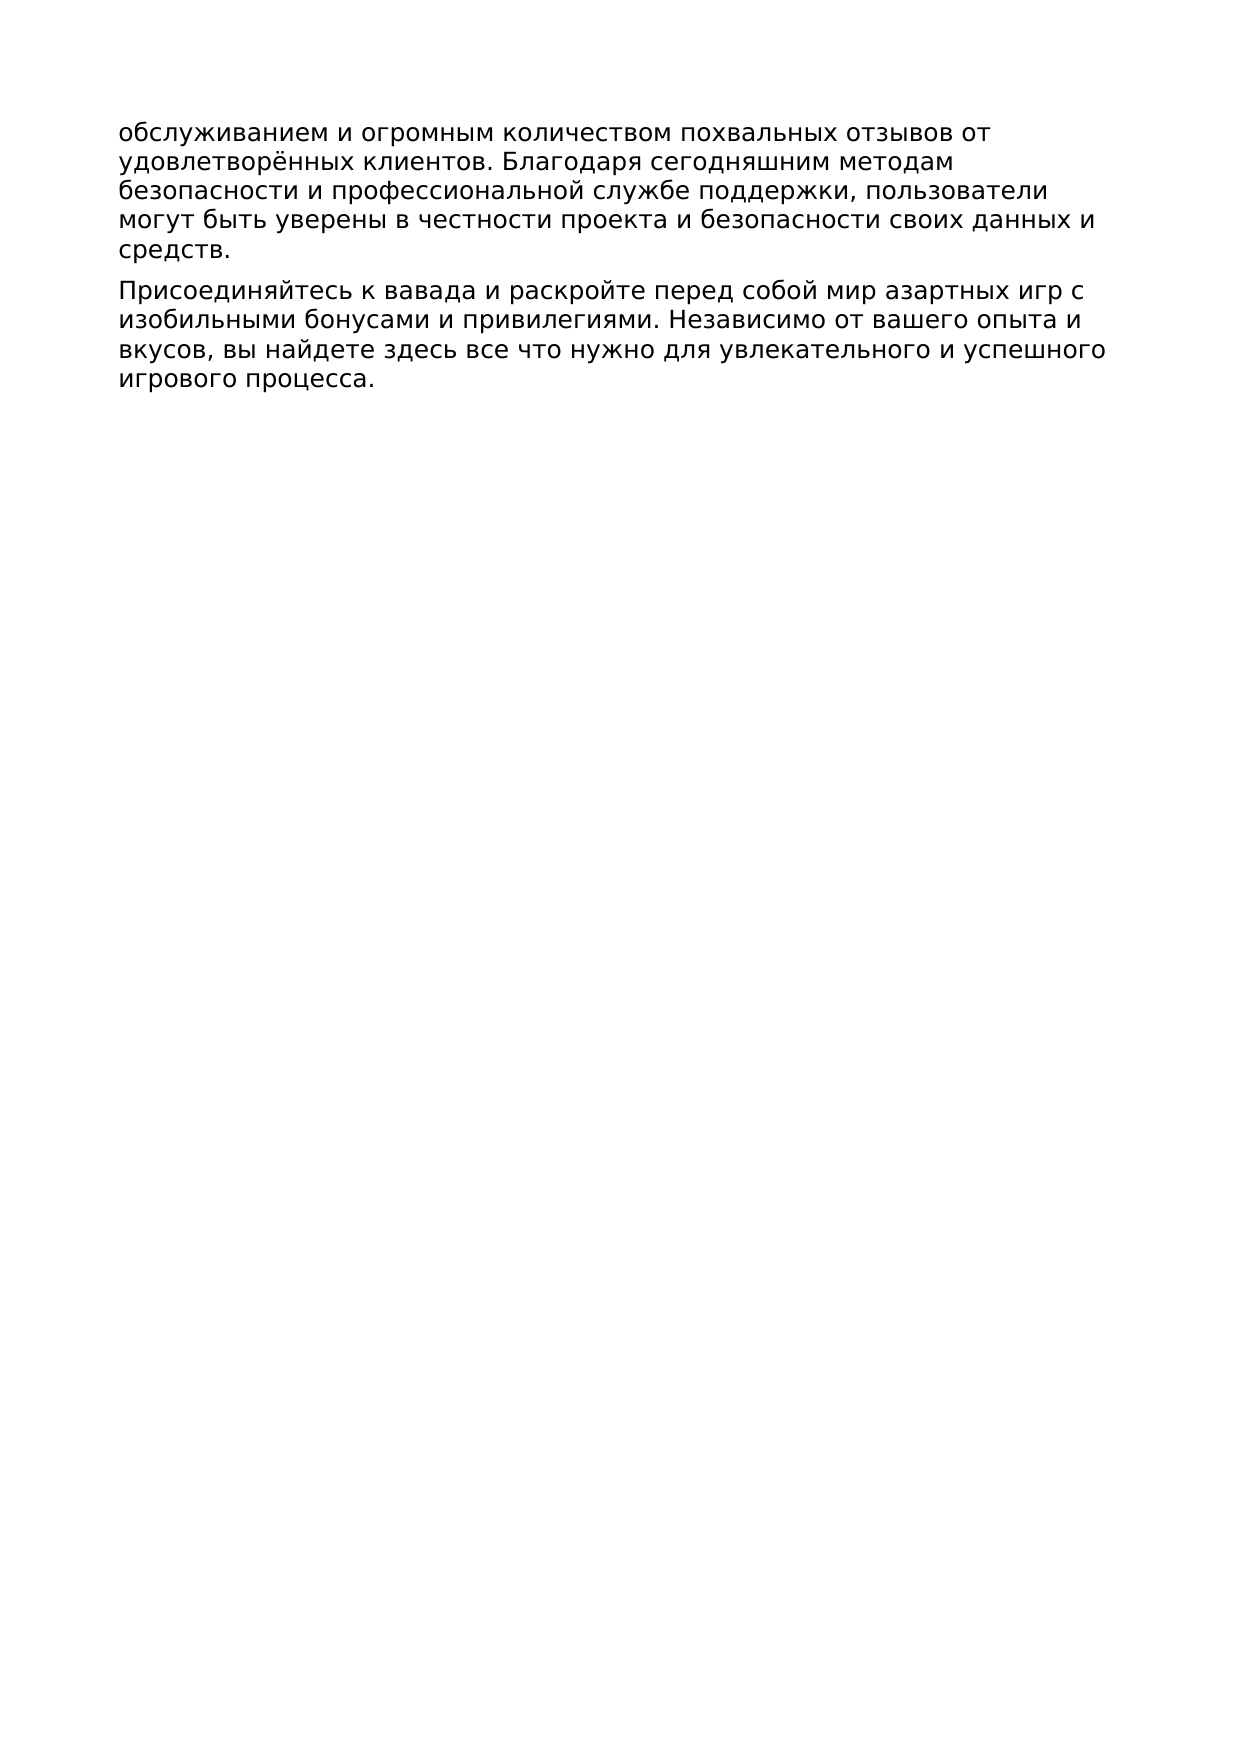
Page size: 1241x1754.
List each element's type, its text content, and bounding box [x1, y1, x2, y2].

text Присоединяйтесь к вавада и раскройте перед собой мир азартных игр с изобильными бонусами и привилегиями. Независимо от вашего опыта и вкусов, вы найдете здесь все что нужно для увлекательного и успешного игрового процесса. [118, 276, 1122, 393]
text обслуживанием и огромным количеством похвальных отзывов от удовлетворённых клиентов. Благодаря сегодняшним методам безопасности и профессиональной службе поддержки, пользователи могут быть уверены в честности проекта и безопасности своих данных и средств. [118, 118, 1122, 264]
